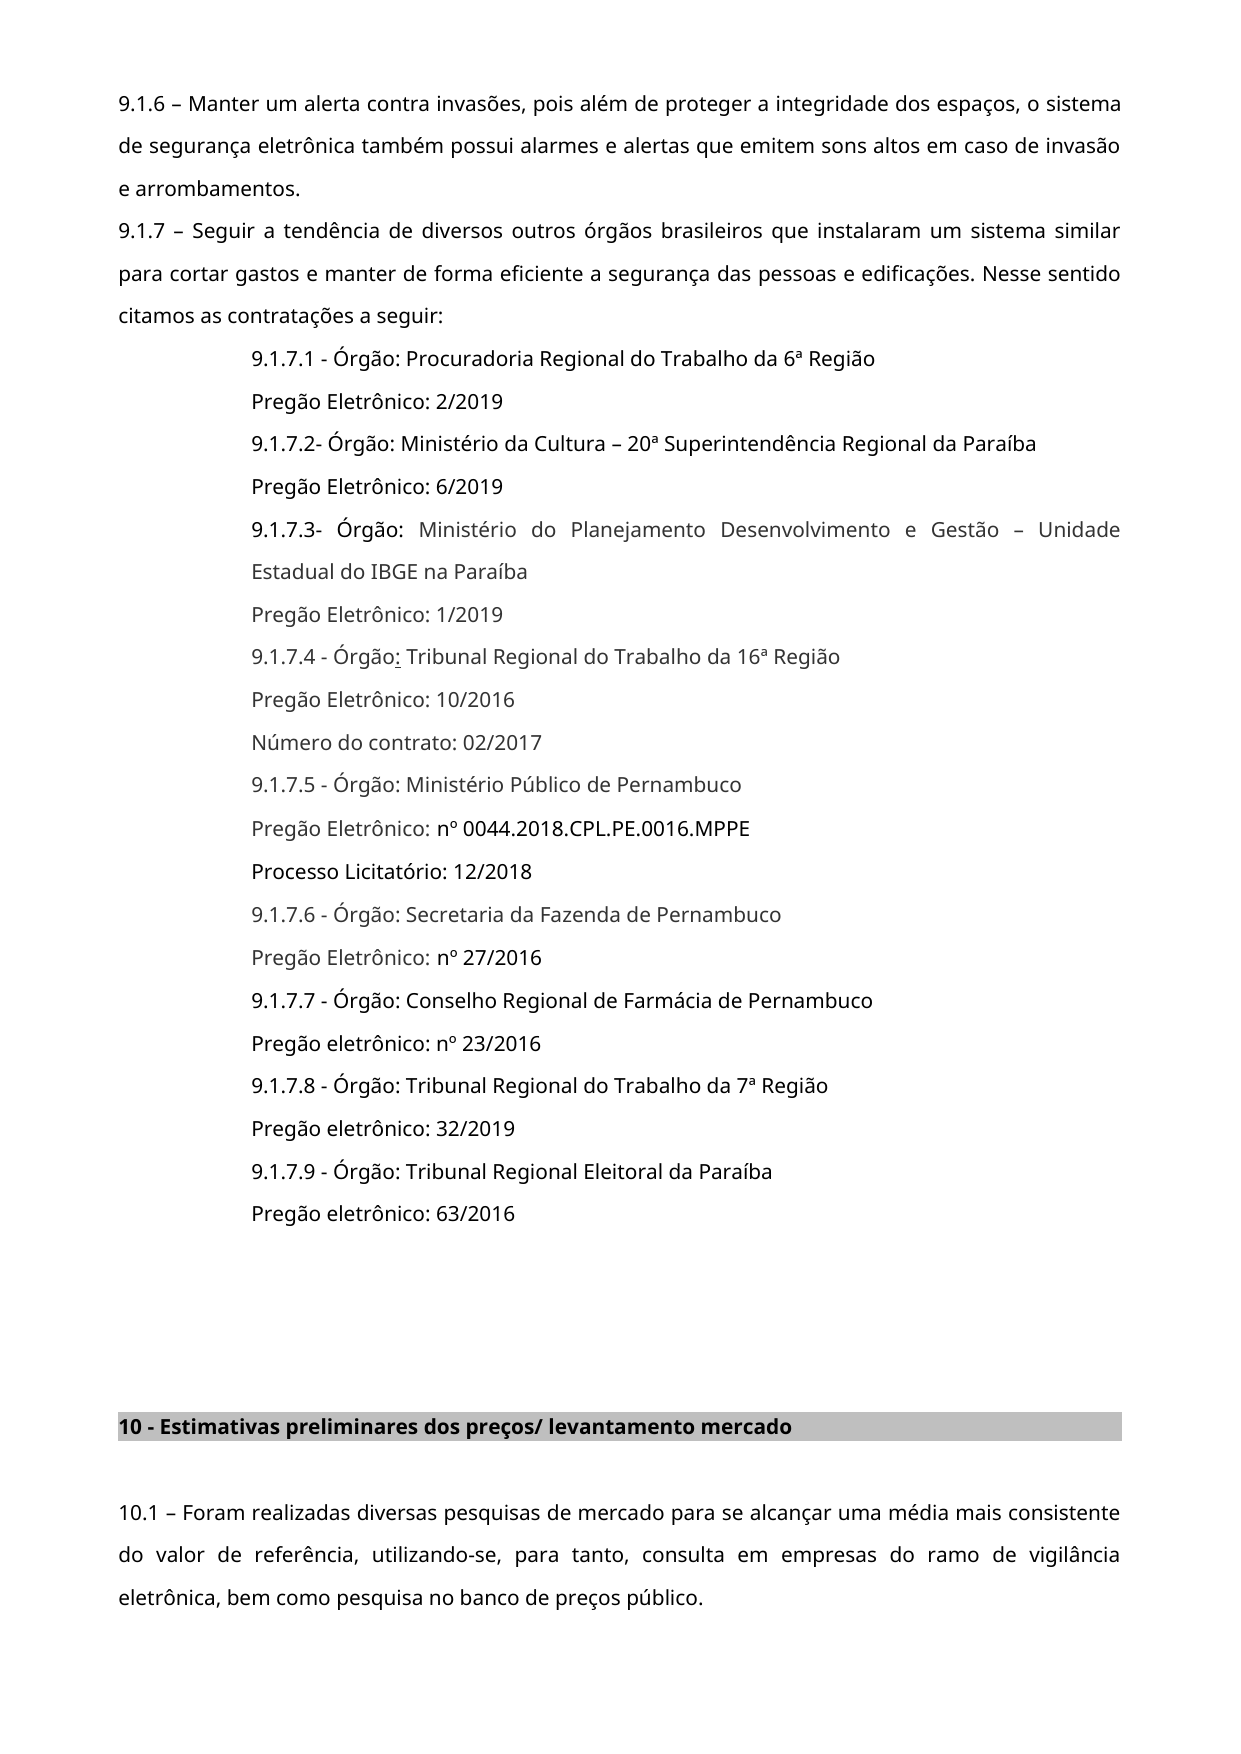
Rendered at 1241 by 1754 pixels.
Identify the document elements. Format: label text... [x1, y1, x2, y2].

text Processo Licitatório: 12/2018 [251, 857, 1122, 886]
text 9.1.7.1 - Órgão: Procuradoria Regional do Trabalho da 6ª Região [251, 344, 1122, 373]
text 9.1.7 – Seguir a tendência de diversos outros órgãos brasileiros que instalaram um sistema similar para cortar gastos e manter de forma eficiente a segurança das pessoas e edificações. Nesse sentido citamos as contratações a seguir: [118, 216, 1122, 330]
text Número do contrato: 02/2017 [251, 728, 1122, 756]
text 9.1.7.9 - Órgão: Tribunal Regional Eleitoral da Paraíba [251, 1157, 1122, 1185]
text 9.1.7.2- Órgão: Ministério da Cultura – 20ª Superintendência Regional da Paraíba [251, 429, 1122, 458]
text Pregão Eletrônico: 2/2019 [251, 387, 1122, 415]
text 9.1.7.6 - Órgão: Secretaria da Fazenda de Pernambuco [251, 900, 1122, 928]
text Pregão eletrônico: 32/2019 [251, 1114, 1122, 1143]
text Pregão eletrônico: 63/2016 [251, 1199, 1122, 1228]
text 9.1.7.5 - Órgão: Ministério Público de Pernambuco [251, 770, 1122, 799]
text 9.1.7.3- Órgão: Ministério do Planejamento Desenvolvimento e Gestão – Unidade Estadual do IBGE na Paraíba [251, 515, 1122, 586]
text Pregão Eletrônico: nº 27/2016 [251, 942, 1122, 972]
text Pregão Eletrônico: 1/2019 [251, 600, 1122, 628]
text Pregão Eletrônico: 10/2016 [251, 685, 1122, 713]
text 10 - Estimativas preliminares dos preços/ levantamento mercado [118, 1412, 1122, 1441]
text 9.1.7.8 - Órgão: Tribunal Regional do Trabalho da 7ª Região [251, 1072, 1122, 1100]
text Pregão Eletrônico: 6/2019 [251, 472, 1122, 501]
text Pregão Eletrônico: nº 0044.2018.CPL.PE.0016.MPPE [251, 813, 1122, 842]
text 9.1.6 – Manter um alerta contra invasões, pois além de proteger a integridade dos espaços, o sistema de segurança eletrônica também possui alarmes e alertas que emitem sons altos em caso de invasão e arrombamentos. [118, 89, 1122, 202]
text 9.1.7.7 - Órgão: Conselho Regional de Farmácia de Pernambuco [251, 986, 1122, 1015]
text Pregão eletrônico: nº 23/2016 [251, 1029, 1122, 1057]
text 10.1 – Foram realizadas diversas pesquisas de mercado para se alcançar uma média mais consistente do valor de referência, utilizando-se, para tanto, consulta em empresas do ramo de vigilância eletrônica, bem como pesquisa no banco de preços público. [118, 1498, 1122, 1611]
text 9.1.7.4 - Órgão: Tribunal Regional do Trabalho da 16ª Região [251, 642, 1122, 671]
